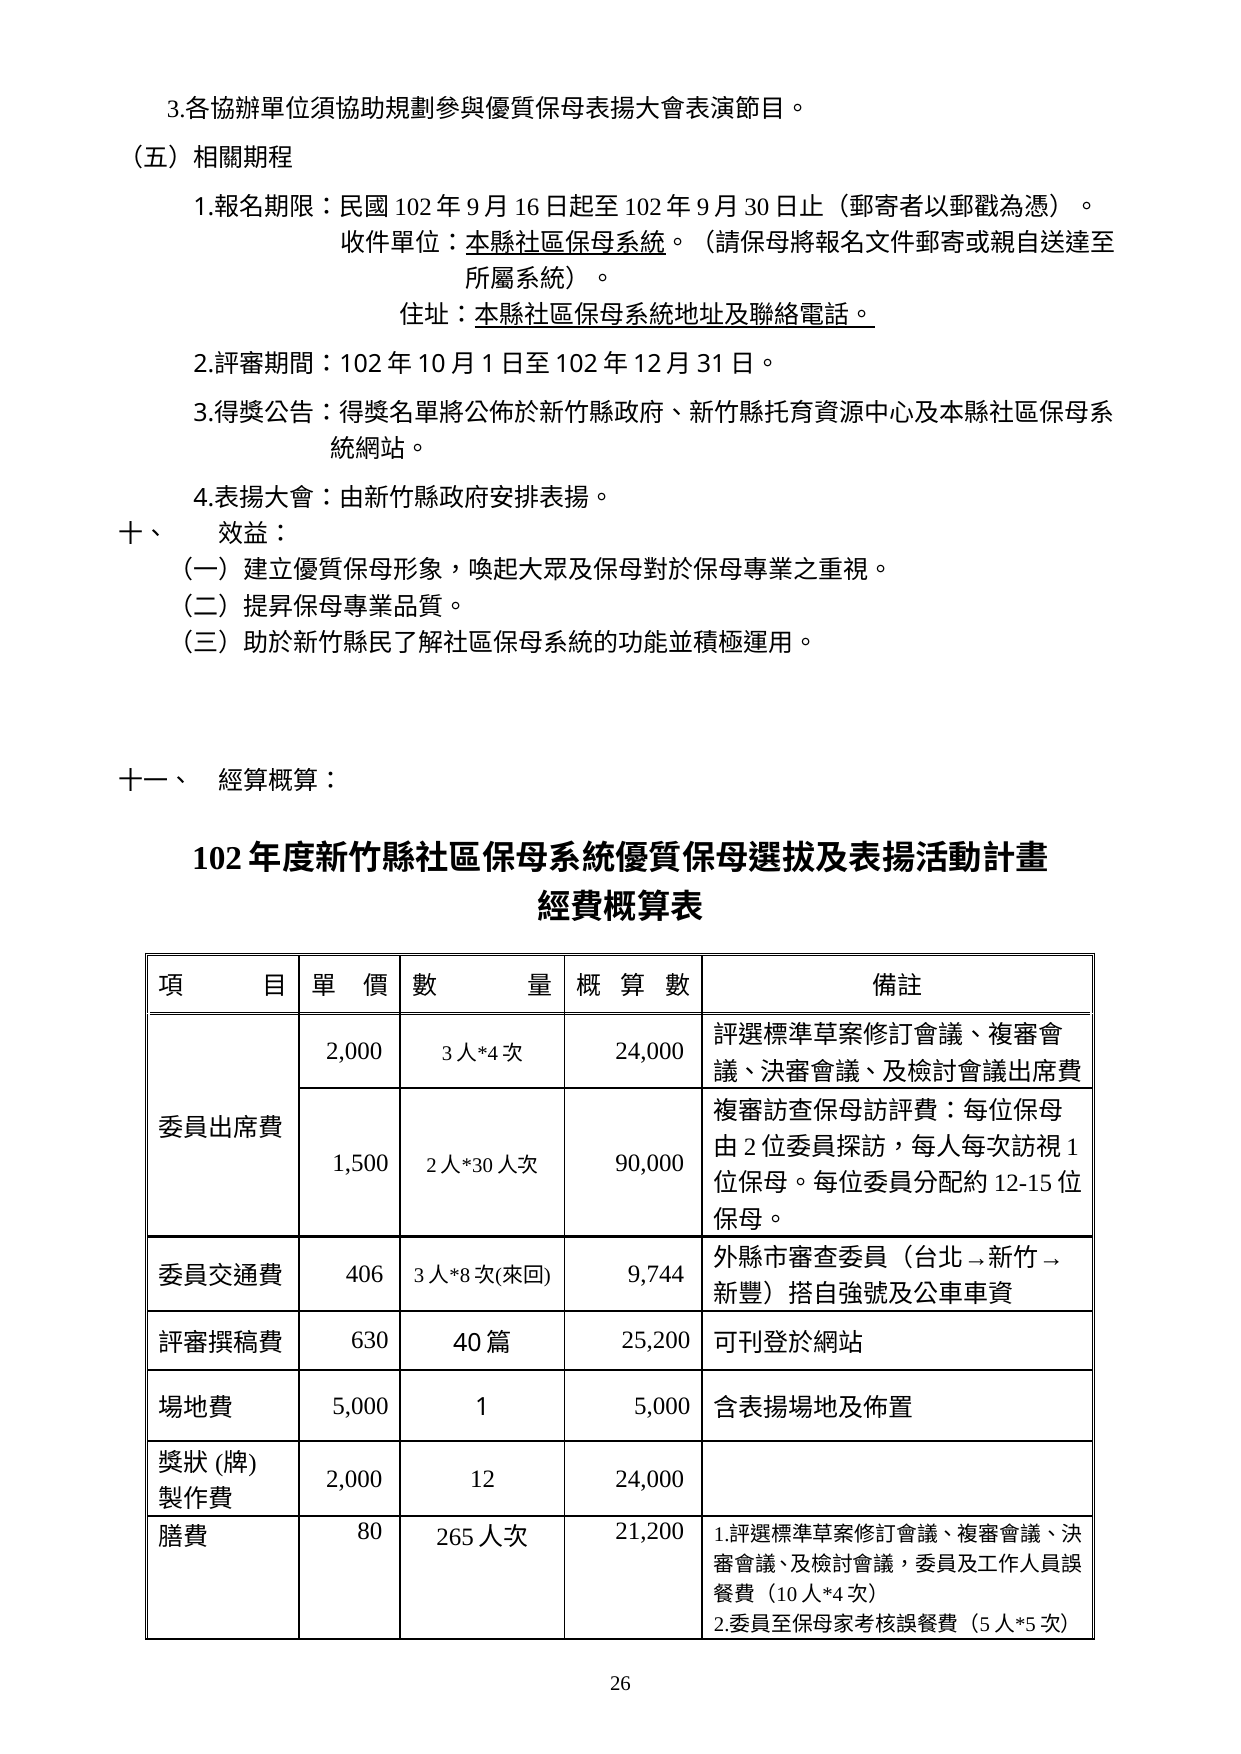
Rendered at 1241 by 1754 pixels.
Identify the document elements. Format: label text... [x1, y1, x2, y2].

table_cell 評選標準草案修訂會議、複審會議、決審會議、及檢討會議出席費 [703, 1012, 1092, 1087]
table_cell 複審訪查保母訪評費：每位保母由2位委員探訪，每人每次訪視1位保母。每位委員分配約12-15位保母。 [703, 1089, 1092, 1235]
table_cell 3人*8次(來回) [401, 1238, 564, 1310]
table_cell 1.評選標準草案修訂會議、複審會議、決審會議、及檢討會議，委員及工作人員誤餐費（10人*4次） 2.委員至保母家考核誤餐費（5人*5次） [703, 1517, 1092, 1638]
table_cell 24,000 [565, 1015, 701, 1087]
text （三）助於新竹縣民了解社區保母系統的功能並積極運用。 [168, 622, 1122, 659]
table_cell 630 [300, 1312, 399, 1369]
table_cell 場地費 [148, 1371, 298, 1440]
text 住址：本縣社區保母系統地址及聯絡電話。 [118, 295, 1122, 331]
table_cell 含表揚場地及佈置 [703, 1371, 1092, 1440]
table_cell 膳費 [148, 1517, 298, 1638]
text 2.評審期間：102年10月1日至102年12月31日。 [168, 344, 1122, 380]
table_header 項目 [148, 956, 298, 1012]
table_cell 80 [300, 1517, 399, 1638]
table_cell 25,200 [565, 1312, 701, 1369]
table_header 概算數 [565, 956, 701, 1012]
table_cell 21,200 [565, 1517, 701, 1638]
table_cell 3人*4次 [401, 1015, 564, 1087]
table_cell 可刊登於網站 [703, 1312, 1092, 1369]
table_header 備註 [703, 956, 1092, 1012]
table_cell 5,000 [565, 1371, 701, 1440]
text 收件單位：本縣社區保母系統。（請保母將報名文件郵寄或親自送達至所屬系統）。 [341, 222, 1122, 295]
table_header 單價 [300, 956, 399, 1012]
list 效益： [118, 514, 1122, 550]
text 102年度新竹縣社區保母系統優質保母選拔及表揚活動計畫 經費概算表 [118, 831, 1122, 928]
table_cell 40篇 [401, 1312, 564, 1369]
table_cell 265人次 [401, 1517, 564, 1638]
table_cell 12 [401, 1442, 564, 1515]
table_cell [703, 1442, 1092, 1515]
table_cell 2人*30人次 [401, 1089, 564, 1235]
table_cell 委員出席費 [148, 1012, 298, 1235]
table_cell 9,744 [565, 1238, 701, 1310]
table_cell 委員交通費 [148, 1238, 298, 1310]
text （五）相關期程 [118, 137, 1122, 174]
text 3.各協辦單位須協助規劃參與優質保母表揚大會表演節目。 [167, 89, 1122, 125]
text 1.報名期限：民國102年9月16日起至102年9月30日止（郵寄者以郵戳為憑）。 [118, 186, 1122, 222]
table_cell 2,000 [300, 1442, 399, 1515]
table_header 數量 [401, 956, 564, 1012]
table_cell 評審撰稿費 [148, 1312, 298, 1369]
table_cell 1,500 [300, 1089, 399, 1235]
text （二）提昇保母專業品質。 [168, 586, 1122, 622]
list 經算概算： [118, 761, 1122, 797]
text 3.得獎公告：得獎名單將公佈於新竹縣政府、新竹縣托育資源中心及本縣社區保母系統網站。 [193, 392, 1122, 465]
table_cell 5,000 [300, 1371, 399, 1440]
table_cell 獎狀 (牌) 製作費 [148, 1442, 298, 1515]
table_cell 90,000 [565, 1089, 701, 1235]
text （一）建立優質保母形象，喚起大眾及保母對於保母專業之重視。 [168, 550, 1122, 586]
table_cell 2,000 [300, 1015, 399, 1087]
table_cell 406 [300, 1238, 399, 1310]
table_cell 1 [401, 1371, 564, 1440]
table_cell 外縣市審查委員（台北→新竹→新豐）搭自強號及公車車資 [703, 1238, 1092, 1310]
table_cell 24,000 [565, 1442, 701, 1515]
text 4.表揚大會：由新竹縣政府安排表揚。 [193, 477, 1122, 514]
